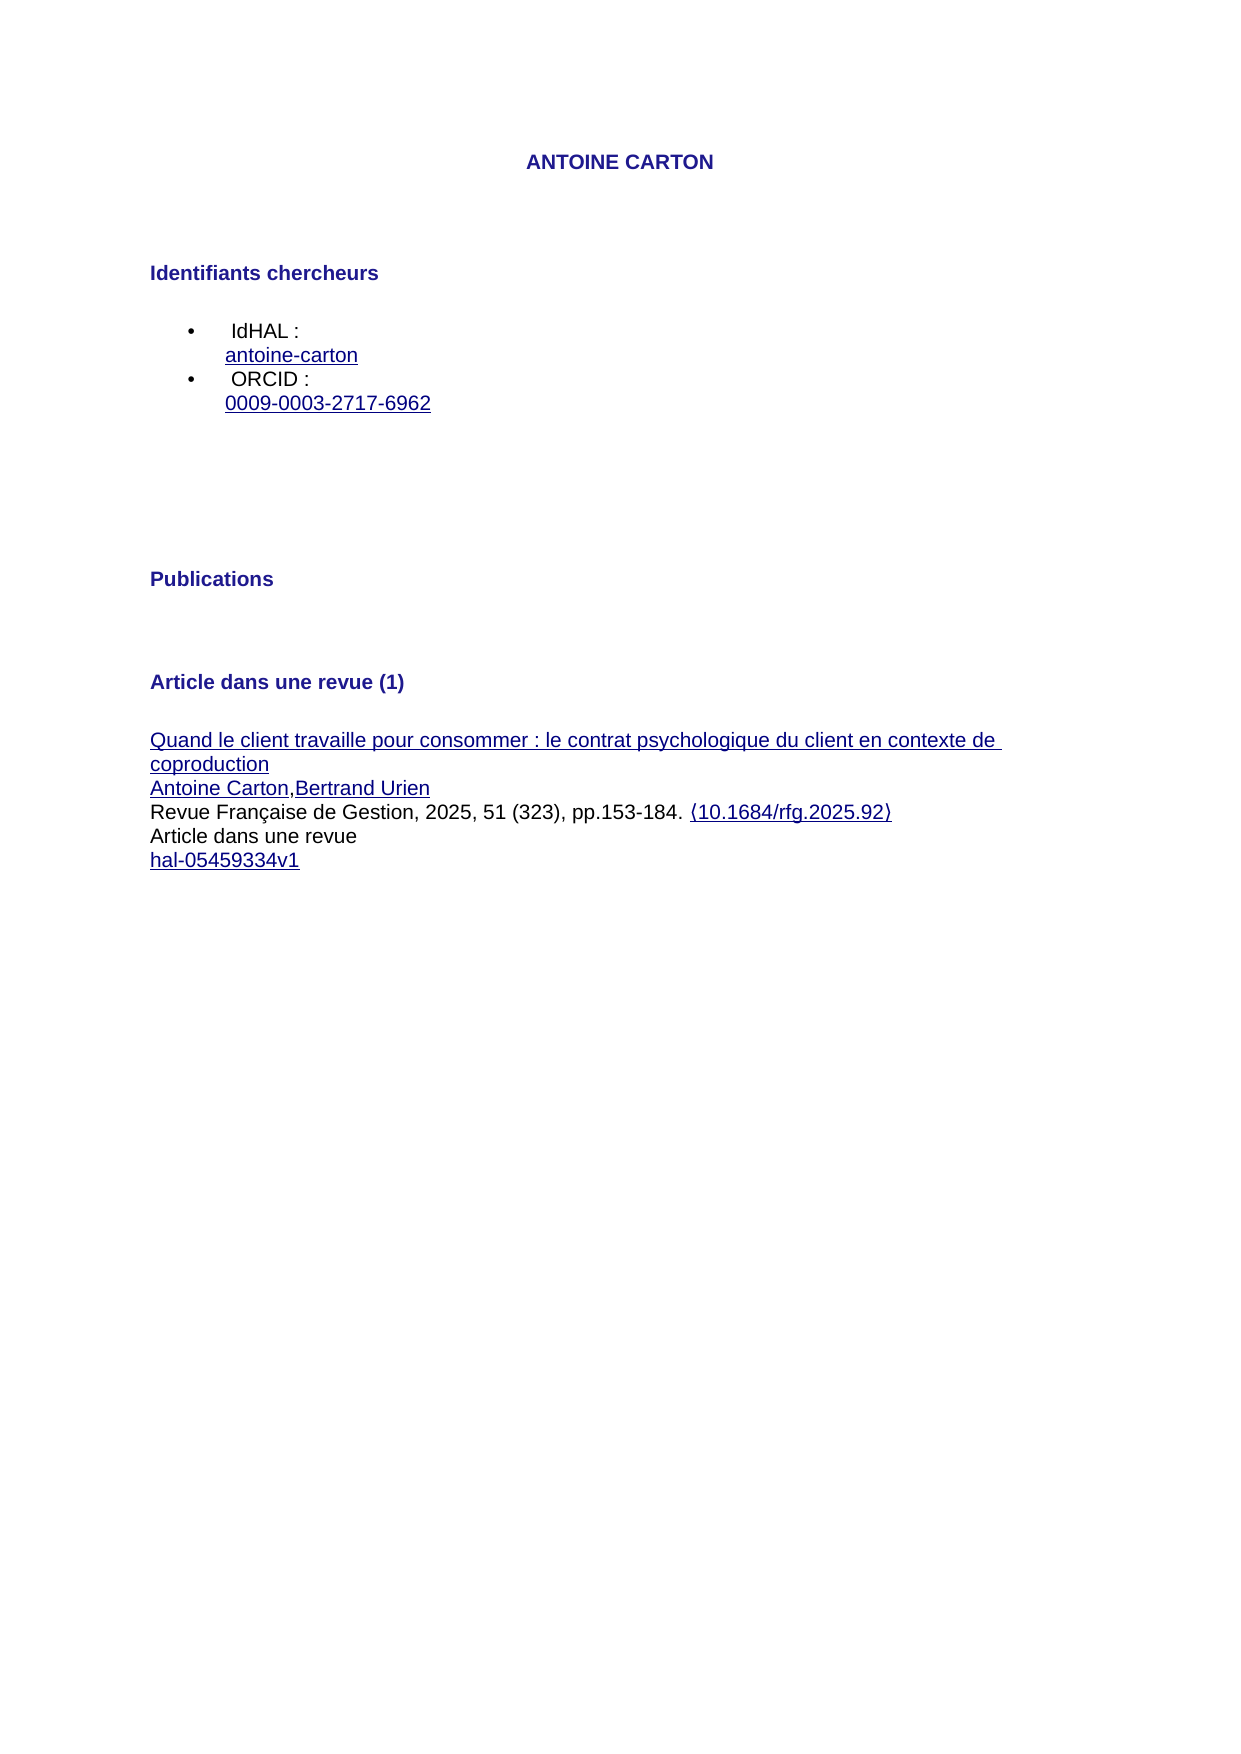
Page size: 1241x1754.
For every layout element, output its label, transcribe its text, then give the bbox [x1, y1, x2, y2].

list ORCID : [187, 367, 1090, 391]
table_header Quand le client travaille pour consommer : le contrat psychologique du client en contexte de coproduction Antoine Carton,Bertrand Urien Revue Française de Gestion, 2025, 51 (323), pp.153-184. ⟨10.1684/rfg.2025.92⟩ Article dans une revue hal-05459334v1 [150, 728, 1090, 872]
list 0009-0003-2717-6962 [187, 391, 1090, 414]
list IdHAL : [187, 319, 1090, 343]
subtitle Identifiants chercheurs [150, 260, 1090, 284]
list antoine-carton [187, 343, 1090, 367]
subtitle Article dans une revue (1) [150, 670, 1090, 694]
subtitle Publications [150, 567, 1090, 591]
subtitle ANTOINE CARTON [150, 150, 1090, 174]
